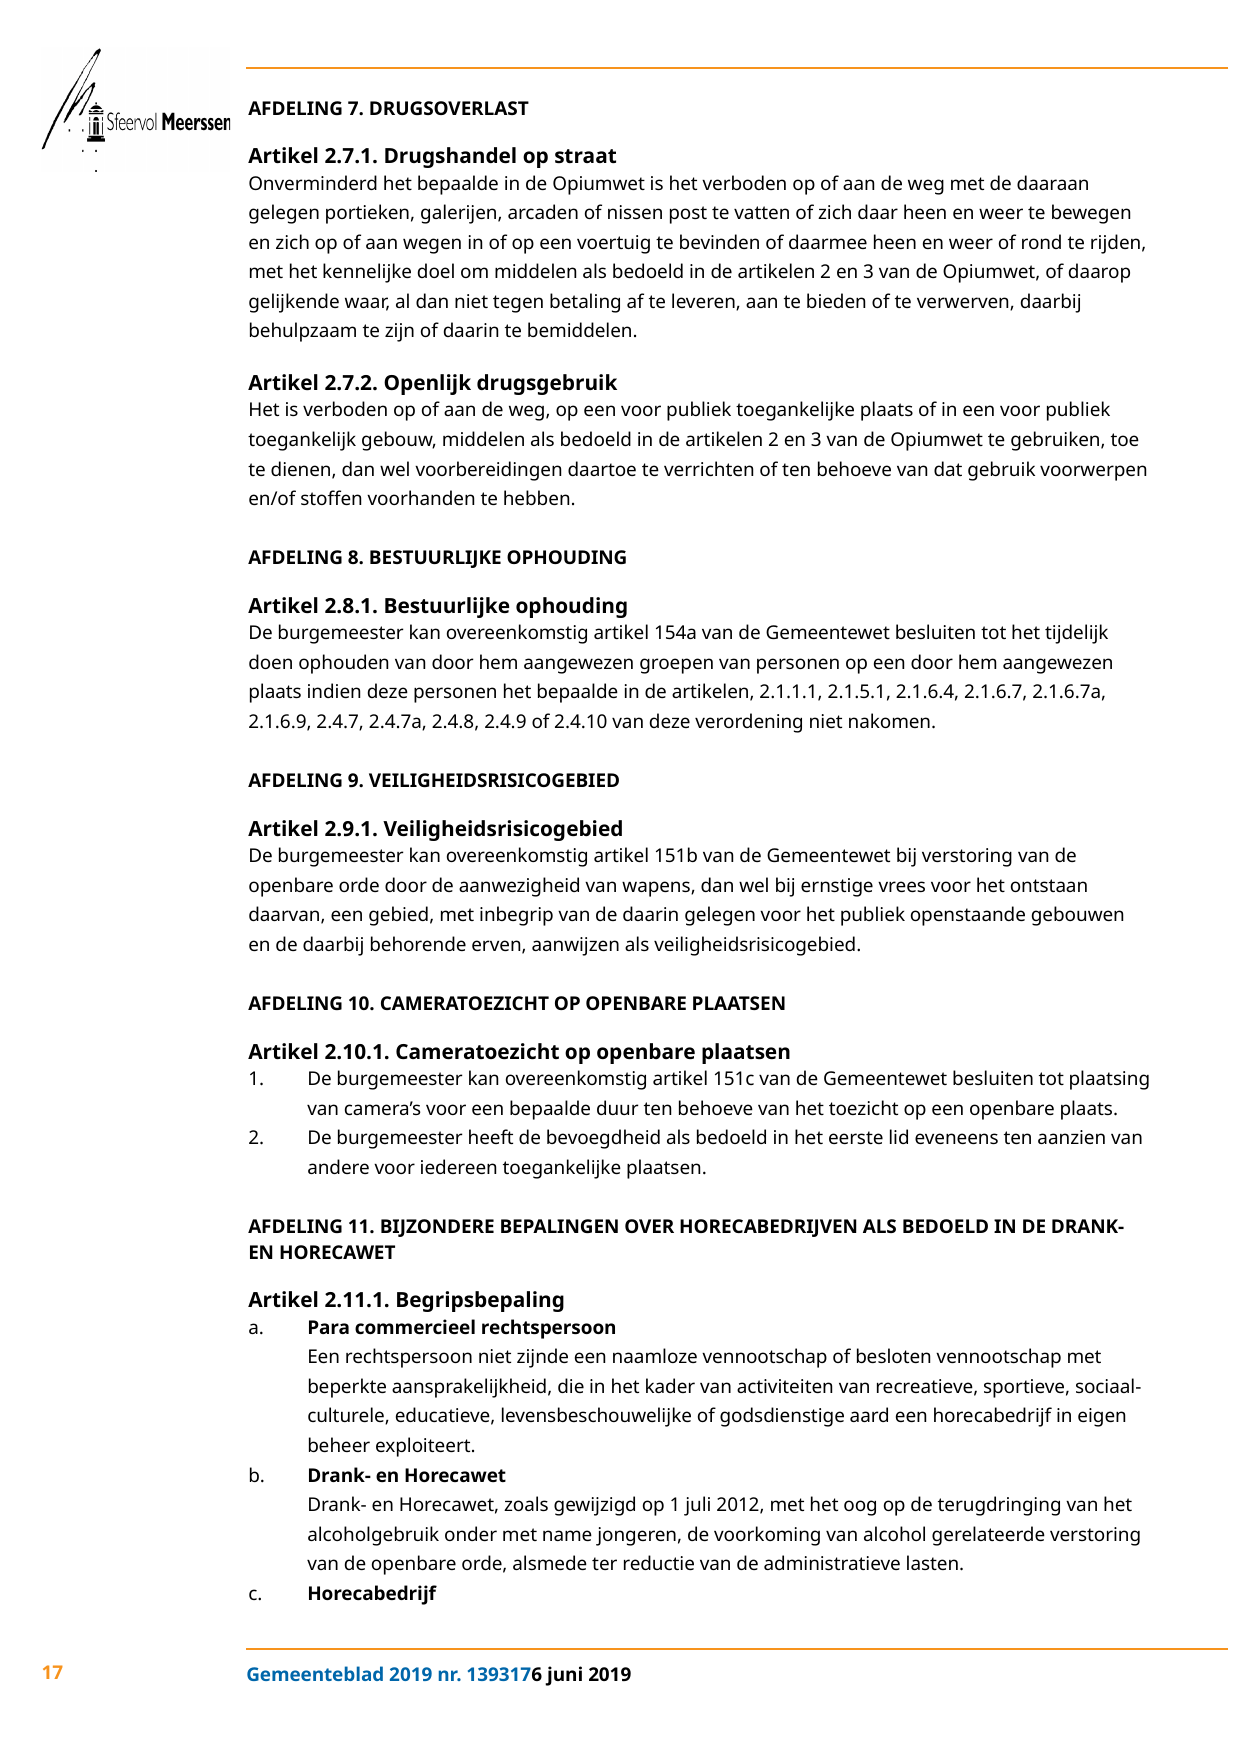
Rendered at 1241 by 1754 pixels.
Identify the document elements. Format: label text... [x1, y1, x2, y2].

list Horecabedrijf [248, 1580, 1152, 1606]
text AFDELING 7. DRUGSOVERLAST [248, 95, 1152, 121]
picture [41, 47, 231, 172]
text De burgemeester kan overeenkomstig artikel 151b van de Gemeentewet bij verstoring van de openbare orde door de aanwezigheid van wapens, dan wel bij ernstige vrees voor het ontstaan daarvan, een gebied, met inbegrip van de daarin gelegen voor het publiek openstaande gebouwen en de daarbij behorende erven, aanwijzen als veiligheidsrisicogebied. [248, 842, 1152, 957]
text Het is verboden op of aan de weg, op een voor publiek toegankelijke plaats of in een voor publiek toegankelijk gebouw, middelen als bedoeld in de artikelen 2 en 3 van de Opiumwet te gebruiken, toe te dienen, dan wel voorbereidingen daartoe te verrichten of ten behoeve van dat gebruik voorwerpen en/of stoffen voorhanden te hebben. [248, 397, 1152, 511]
list De burgemeester heeft de bevoegdheid als bedoeld in het eerste lid eveneens ten aanzien van andere voor iedereen toegankelijke plaatsen. [248, 1124, 1152, 1180]
text AFDELING 11. BIJZONDERE BEPALINGEN OVER HORECABEDRIJVEN ALS BEDOELD IN DE DRANK- EN HORECAWET [248, 1213, 1152, 1265]
list Para commercieel rechtspersoon [248, 1314, 1152, 1340]
list Een rechtspersoon niet zijnde een naamloze vennootschap of besloten vennootschap met beperkte aansprakelijkheid, die in het kader van activiteiten van recreatieve, sportieve, sociaal-culturele, educatieve, levensbeschouwelijke of godsdienstige aard een horecabedrijf in eigen beheer exploiteert. [248, 1343, 1152, 1458]
text AFDELING 10. CAMERATOEZICHT OP OPENBARE PLAATSEN [248, 990, 1152, 1016]
text Onverminderd het bepaalde in de Opiumwet is het verboden op of aan de weg met de daaraan gelegen portieken, galerijen, arcaden of nissen post te vatten of zich daar heen en weer te bewegen en zich op of aan wegen in of op een voertuig te bevinden of daarmee heen en weer of rond te rijden, met het kennelijke doel om middelen als bedoeld in de artikelen 2 en 3 van de Opiumwet, of daarop gelijkende waar, al dan niet tegen betaling af te leveren, aan te bieden of te verwerven, daarbij behulpzaam te zijn of daarin te bemiddelen. [248, 170, 1152, 343]
text Artikel 2.9.1. Veiligheidsrisicogebied [248, 814, 1152, 842]
list De burgemeester kan overeenkomstig artikel 151c van de Gemeentewet besluiten tot plaatsing van camera’s voor een bepaalde duur ten behoeve van het toezicht op een openbare plaats. [248, 1065, 1152, 1121]
text Artikel 2.8.1. Bestuurlijke ophouding [248, 591, 1152, 619]
text AFDELING 8. BESTUURLIJKE OPHOUDING [248, 544, 1152, 570]
text Artikel 2.7.2. Openlijk drugsgebruik [248, 368, 1152, 397]
text Artikel 2.11.1. Begripsbepaling [248, 1286, 1152, 1314]
list Drank- en Horecawet, zoals gewijzigd op 1 juli 2012, met het oog op de terugdringing van het alcoholgebruik onder met name jongeren, de voorkoming van alcohol gerelateerde verstoring van de openbare orde, alsmede ter reductie van de administratieve lasten. [248, 1491, 1152, 1576]
text AFDELING 9. VEILIGHEIDSRISICOGEBIED [248, 767, 1152, 793]
text Artikel 2.10.1. Cameratoezicht op openbare plaatsen [248, 1037, 1152, 1065]
text De burgemeester kan overeenkomstig artikel 154a van de Gemeentewet besluiten tot het tijdelijk doen ophouden van door hem aangewezen groepen van personen op een door hem aangewezen plaats indien deze personen het bepaalde in de artikelen, 2.1.1.1, 2.1.5.1, 2.1.6.4, 2.1.6.7, 2.1.6.7a, 2.1.6.9, 2.4.7, 2.4.7a, 2.4.8, 2.4.9 of 2.4.10 van deze verordening niet nakomen. [248, 619, 1152, 734]
text Artikel 2.7.1. Drugshandel op straat [248, 141, 1152, 170]
list Drank- en Horecawet [248, 1462, 1152, 1488]
